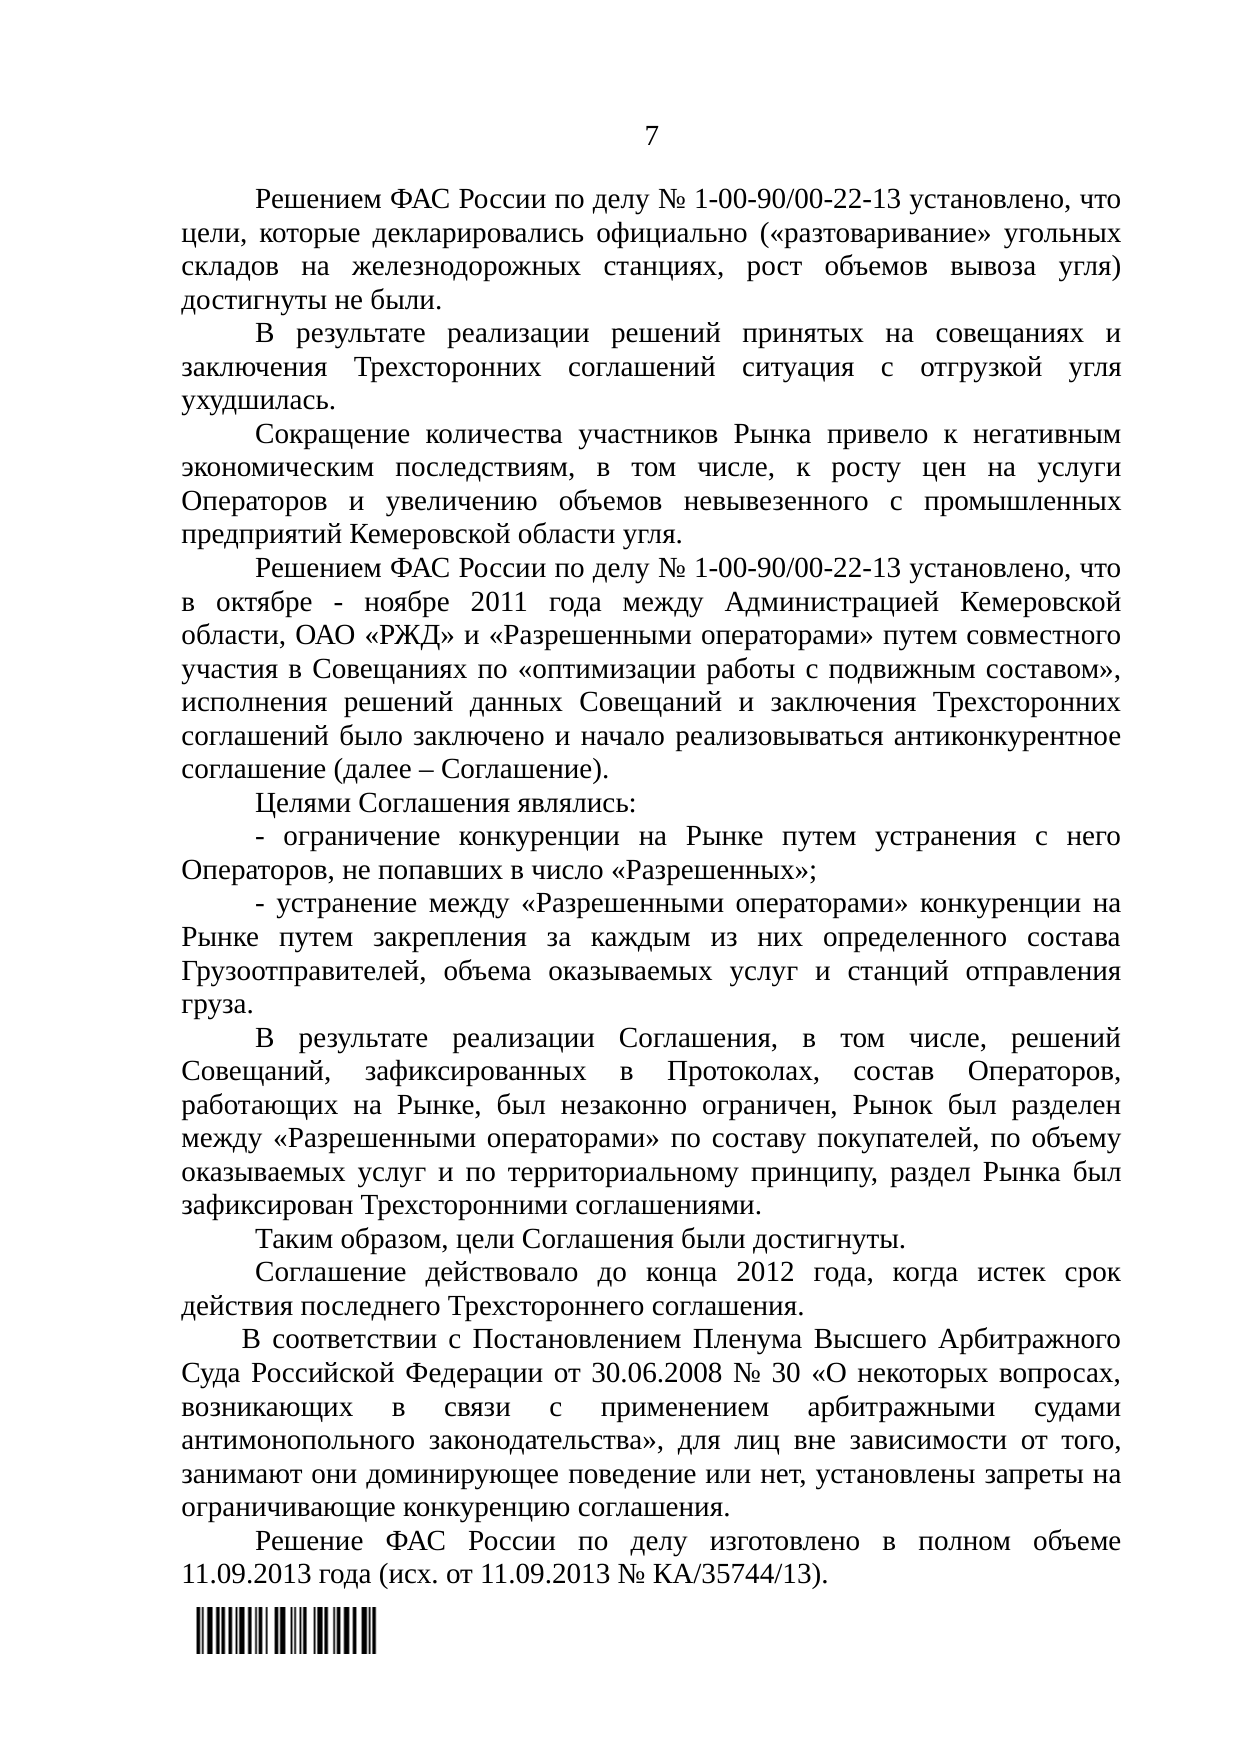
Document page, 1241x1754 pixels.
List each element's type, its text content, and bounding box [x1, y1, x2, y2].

text Решение ФАС России по делу изготовлено в полном объеме 11.09.2013 года (исх. от 11.09.2013 № КА/35744/13). [181, 1523, 1122, 1590]
text - ограничение конкуренции на Рынке путем устранения с него Операторов, не попавших в число «Разрешенных»; [181, 818, 1122, 886]
picture [181, 1607, 394, 1654]
text В соответствии с Постановлением Пленума Высшего Арбитражного Суда Российской Федерации от 30.06.2008 № 30 «О некоторых вопросах, возникающих в связи с применением арбитражными судами антимонопольного законодательства», для лиц вне зависимости от того, занимают они доминирующее поведение или нет, установлены запреты на ограничивающие конкуренцию соглашения. [181, 1322, 1122, 1523]
text Сокращение количества участников Рынка привело к негативным экономическим последствиям, в том числе, к росту цен на услуги Операторов и увеличению объемов невывезенного с промышленных предприятий Кемеровской области угля. [181, 416, 1122, 550]
text Решением ФАС России по делу № 1-00-90/00-22-13 установлено, что в октябре - ноябре 2011 года между Администрацией Кемеровской области, ОАО «РЖД» и «Разрешенными операторами» путем совместного участия в Совещаниях по «оптимизации работы с подвижным составом», исполнения решений данных Совещаний и заключения Трехсторонних соглашений было заключено и начало реализовываться антиконкурентное соглашение (далее – Соглашение). [181, 550, 1122, 785]
text В результате реализации Соглашения, в том числе, решений Совещаний, зафиксированных в Протоколах, состав Операторов, работающих на Рынке, был незаконно ограничен, Рынок был разделен между «Разрешенными операторами» по составу покупателей, по объему оказываемых услуг и по территориальному принципу, раздел Рынка был зафиксирован Трехсторонними соглашениями. [181, 1020, 1122, 1221]
text Решением ФАС России по делу № 1-00-90/00-22-13 установлено, что цели, которые декларировались официально («разтоваривание» угольных складов на железнодорожных станциях, рост объемов вывоза угля) достигнуты не были. [181, 181, 1122, 315]
text - устранение между «Разрешенными операторами» конкуренции на Рынке путем закрепления за каждым из них определенного состава Грузоотправителей, объема оказываемых услуг и станций отправления груза. [181, 886, 1122, 1020]
text Соглашение действовало до конца 2012 года, когда истек срок действия последнего Трехстороннего соглашения. [181, 1254, 1122, 1322]
text Таким образом, цели Соглашения были достигнуты. [181, 1221, 1122, 1254]
text Целями Соглашения являлись: [181, 785, 1122, 818]
text В результате реализации решений принятых на совещаниях и заключения Трехсторонних соглашений ситуация с отгрузкой угля ухудшилась. [181, 315, 1122, 416]
